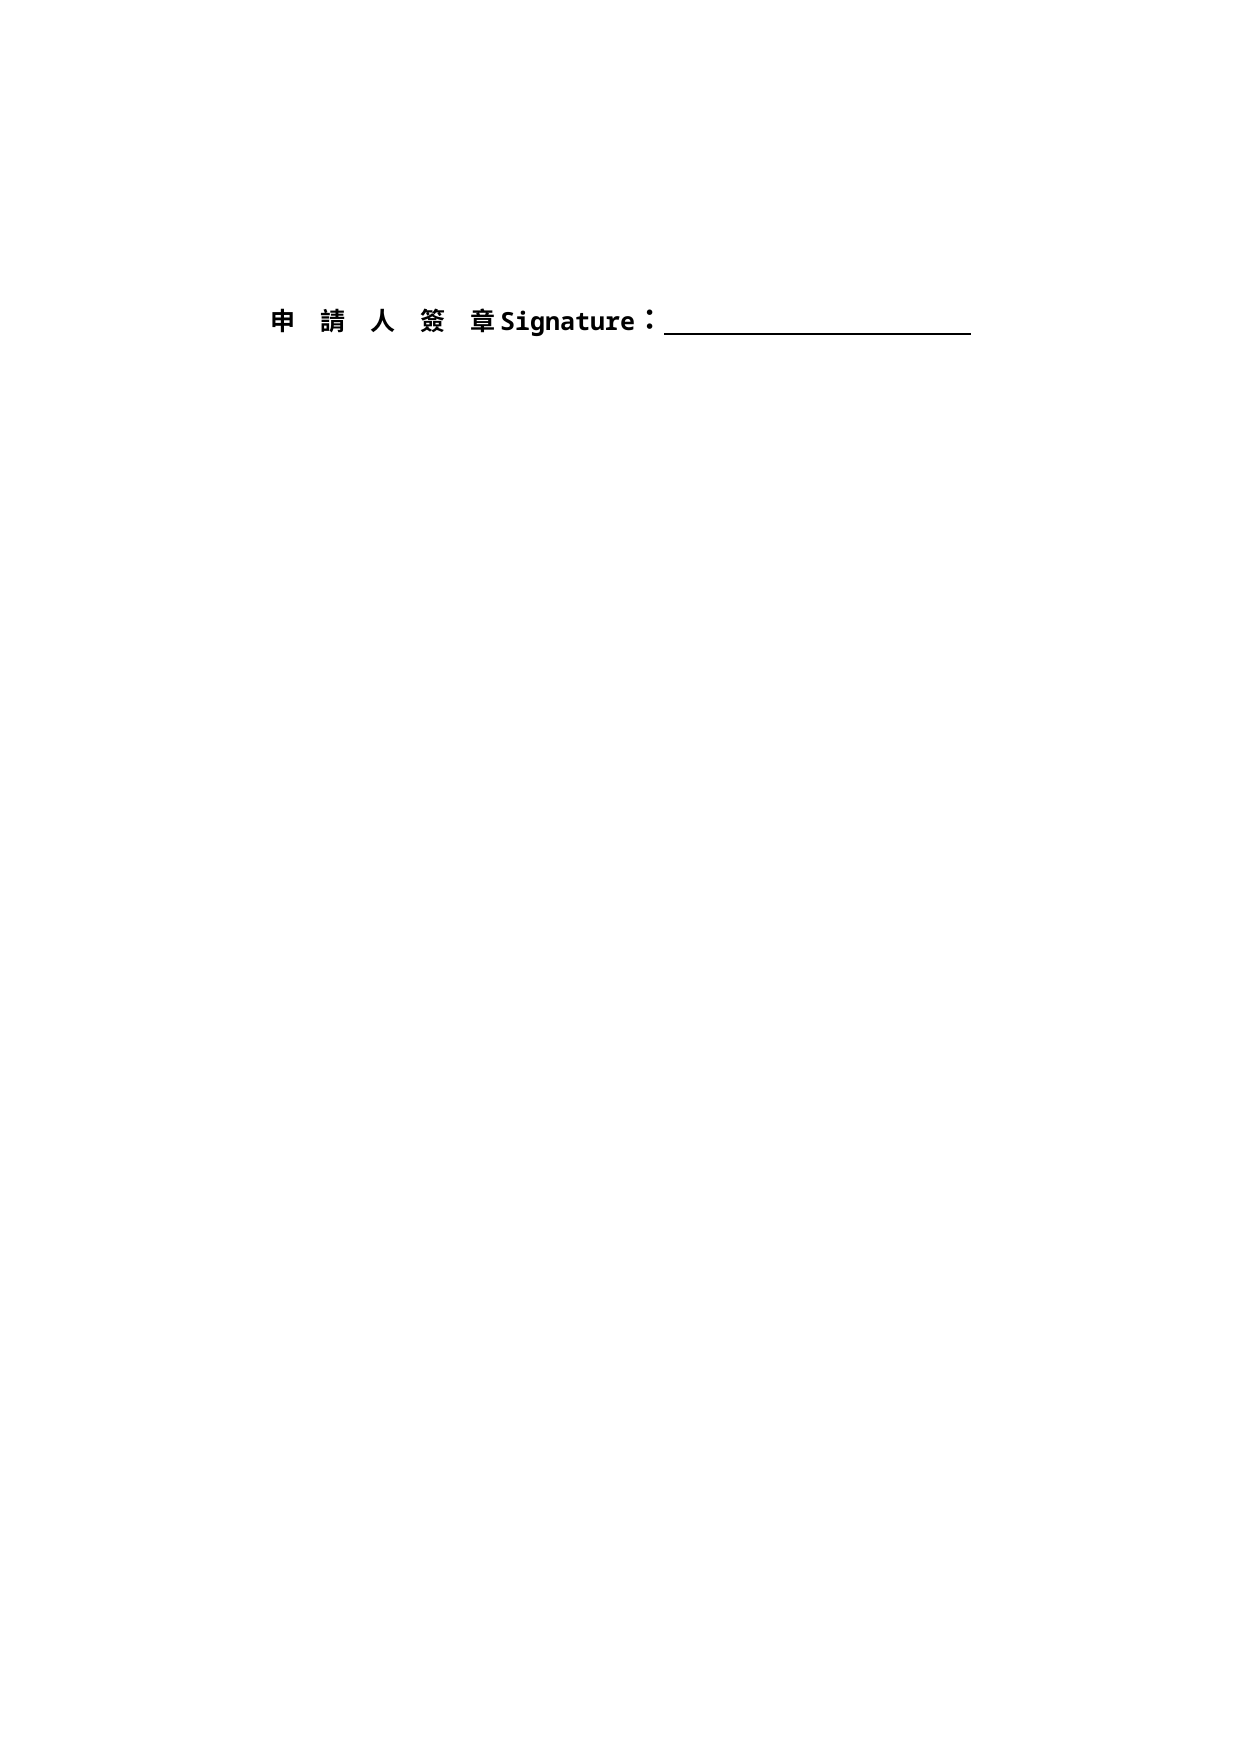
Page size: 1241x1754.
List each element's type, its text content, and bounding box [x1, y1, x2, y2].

text 申 請 人 簽 章Signature： [130, 297, 1110, 339]
